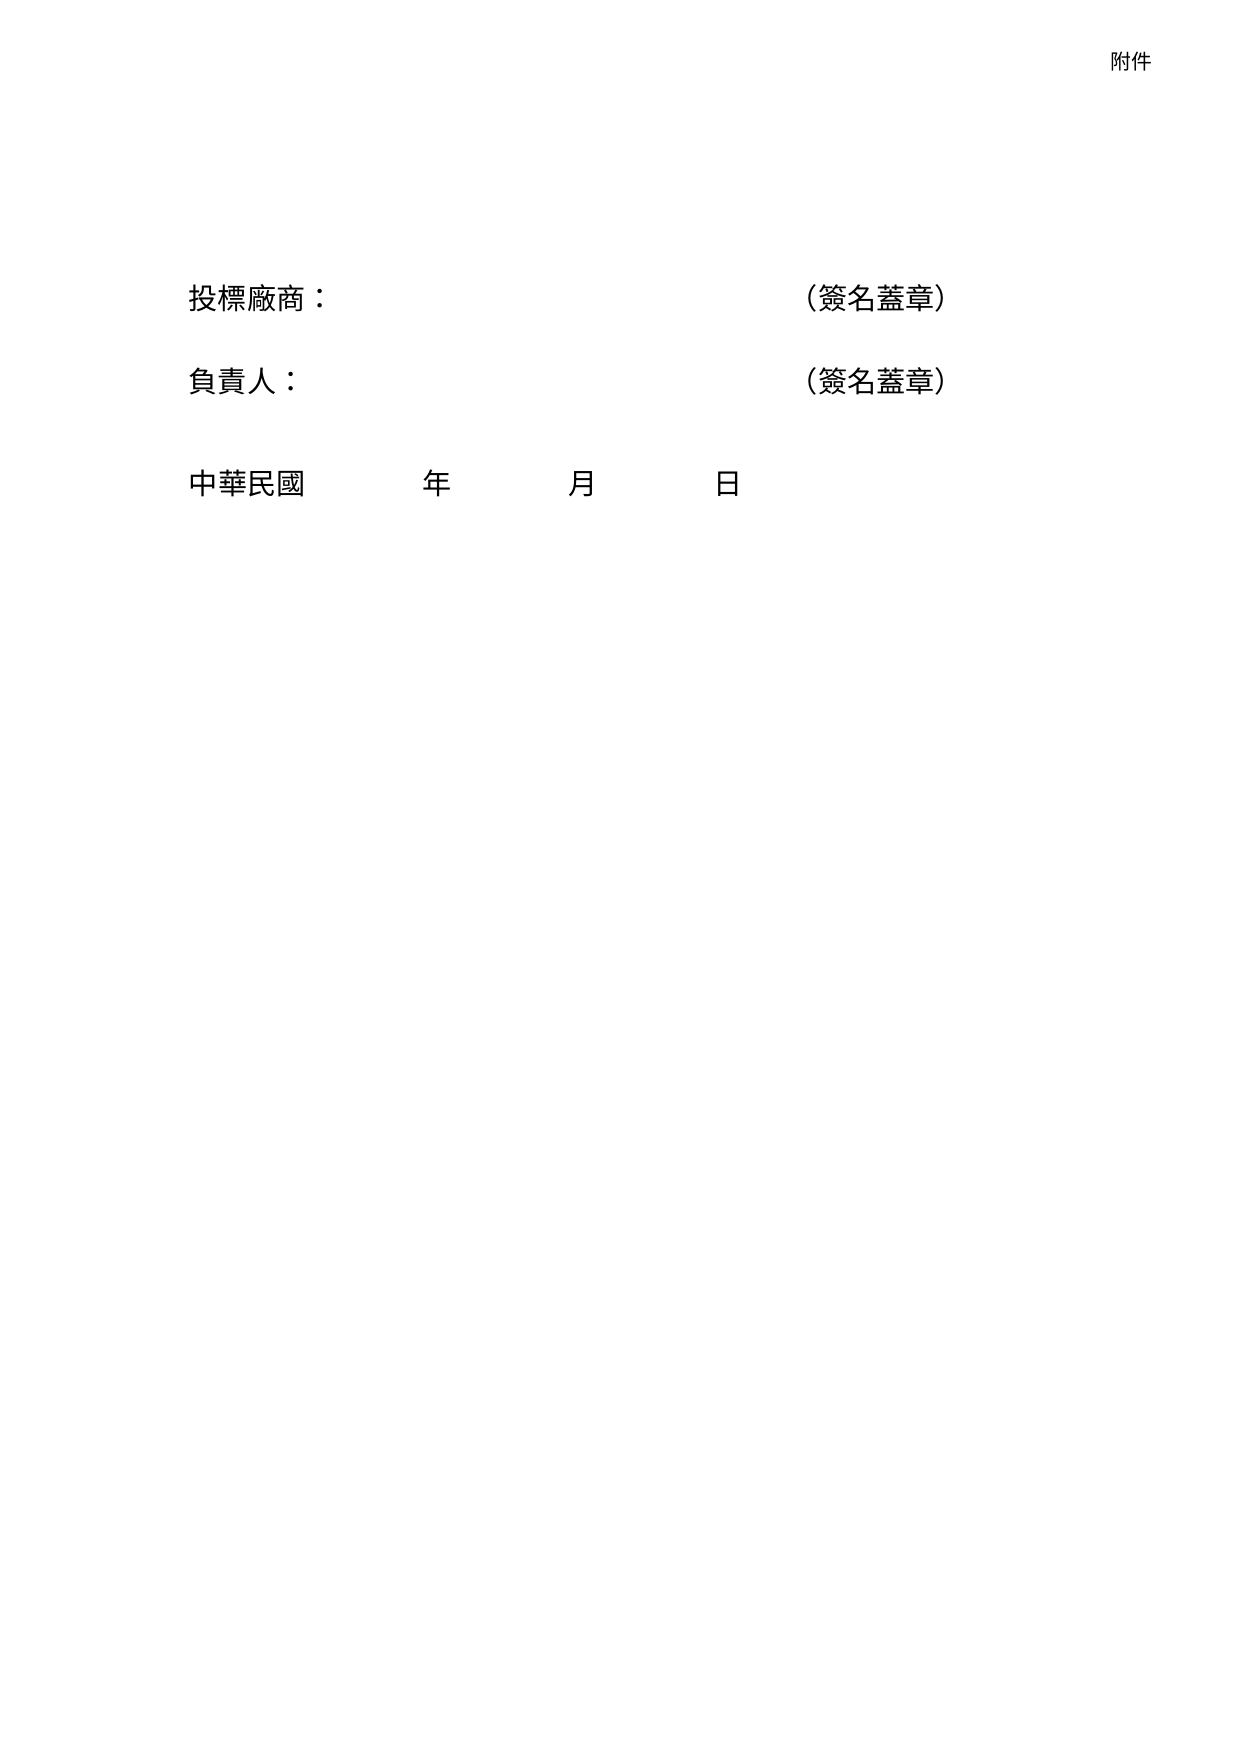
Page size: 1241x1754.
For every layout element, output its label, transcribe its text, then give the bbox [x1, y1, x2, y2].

text 中華民國 年 月 日 [89, 440, 1152, 503]
text 投標廠商： （簽名蓋章） [89, 255, 1152, 318]
text 負責人： （簽名蓋章） [89, 338, 1152, 400]
